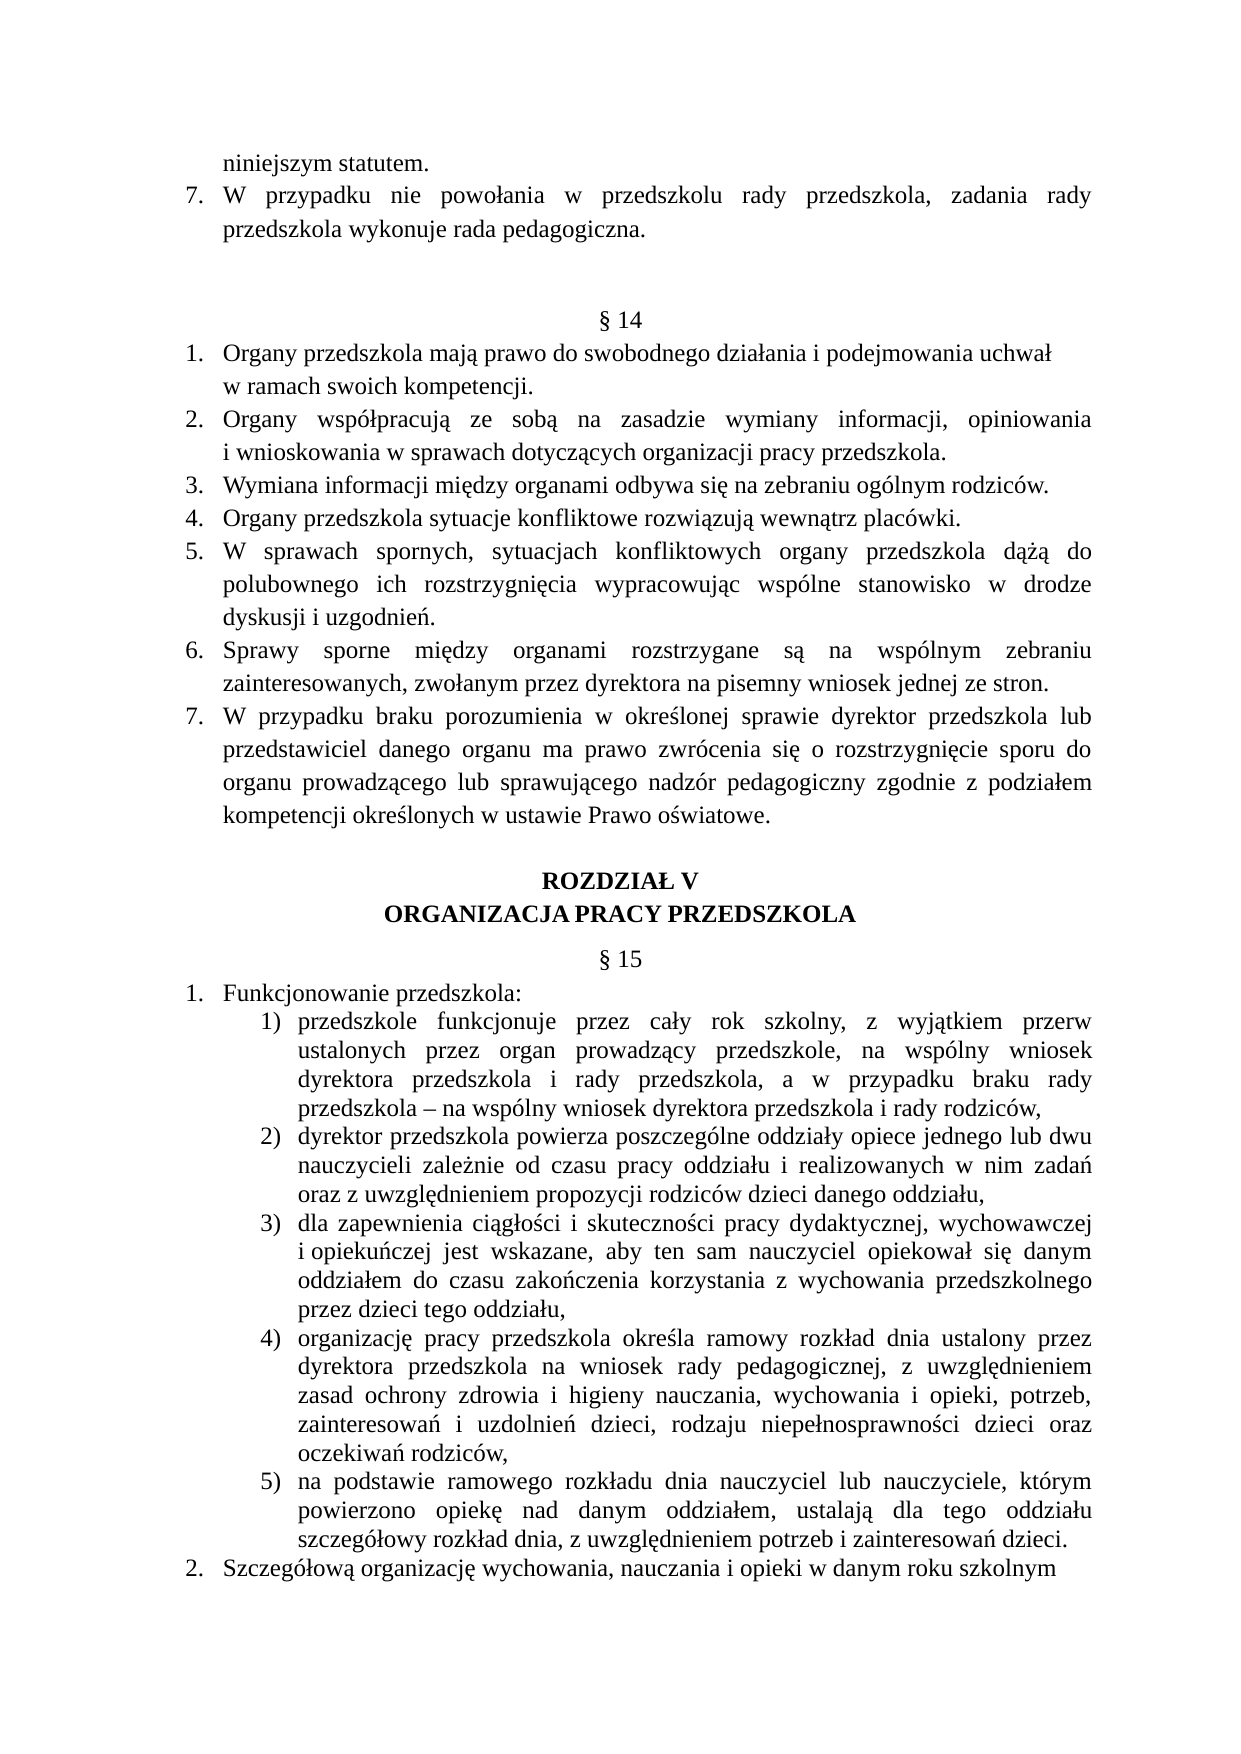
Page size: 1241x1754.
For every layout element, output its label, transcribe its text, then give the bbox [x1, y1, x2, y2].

list Organy przedszkola sytuacje konfliktowe rozwiązują wewnątrz placówki. [185, 503, 1093, 532]
list Wymiana informacji między organami odbywa się na zebraniu ogólnym rodziców. [185, 470, 1093, 498]
list dla zapewnienia ciągłości i skuteczności pracy dydaktycznej, wychowawczej i opiekuńczej jest wskazane, aby ten sam nauczyciel opiekował się danym oddziałem do czasu zakończenia korzystania z wychowania przedszkolnego przez dzieci tego oddziału, [260, 1208, 1093, 1323]
text ROZDZIAŁ V [148, 833, 1093, 895]
list Sprawy sporne między organami rozstrzygane są na wspólnym zebraniu zainteresowanych, zwołanym przez dyrektora na pisemny wniosek jednej ze stron. [185, 635, 1093, 697]
list na podstawie ramowego rozkładu dnia nauczyciel lub nauczyciele, którym powierzono opiekę nad danym oddziałem, ustalają dla tego oddziału szczegółowy rozkład dnia, z uwzględnieniem potrzeb i zainteresowań dzieci. [260, 1466, 1093, 1553]
text § 14 [148, 305, 1093, 333]
list W przypadku braku porozumienia w określonej sprawie dyrektor przedszkola lub przedstawiciel danego organu ma prawo zwrócenia się o rozstrzygnięcie sporu do organu prowadzącego lub sprawującego nadzór pedagogiczny zgodnie z podziałem kompetencji określonych w ustawie Prawo oświatowe. [185, 701, 1093, 829]
list W sprawach spornych, sytuacjach konfliktowych organy przedszkola dążą do polubownego ich rozstrzygnięcia wypracowując wspólne stanowisko w drodze dyskusji i uzgodnień. [185, 536, 1093, 631]
list Organy przedszkola mają prawo do swobodnego działania i podejmowania uchwał w ramach swoich kompetencji. [185, 338, 1093, 399]
list W przypadku nie powołania w przedszkolu rady przedszkola, zadania rady przedszkola wykonuje rada pedagogiczna. [185, 181, 1093, 242]
list organizację pracy przedszkola określa ramowy rozkład dnia ustalony przez dyrektora przedszkola na wniosek rady pedagogicznej, z uwzględnieniem zasad ochrony zdrowia i higieny nauczania, wychowania i opieki, potrzeb, zainteresowań i uzdolnień dzieci, rodzaju niepełnosprawności dzieci oraz oczekiwań rodziców, [260, 1323, 1093, 1466]
text ORGANIZACJA PRACY PRZEDSZKOLA [148, 899, 1093, 928]
list dyrektor przedszkola powierza poszczególne oddziały opiece jednego lub dwu nauczycieli zależnie od czasu pracy oddziału i realizowanych w nim zadań oraz z uwzględnieniem propozycji rodziców dzieci danego oddziału, [260, 1121, 1093, 1208]
list niniejszym statutem. [185, 148, 1093, 176]
list Organy współpracują ze sobą na zasadzie wymiany informacji, opiniowania i wnioskowania w sprawach dotyczących organizacji pracy przedszkola. [185, 404, 1093, 466]
list przedszkole funkcjonuje przez cały rok szkolny, z wyjątkiem przerw ustalonych przez organ prowadzący przedszkole, na wspólny wniosek dyrektora przedszkola i rady przedszkola, a w przypadku braku rady przedszkola – na wspólny wniosek dyrektora przedszkola i rady rodziców, [260, 1006, 1093, 1121]
text § 15 [148, 944, 1093, 973]
list Funkcjonowanie przedszkola: [185, 978, 1093, 1006]
list Szczegółową organizację wychowania, nauczania i opieki w danym roku szkolnym [185, 1553, 1093, 1581]
